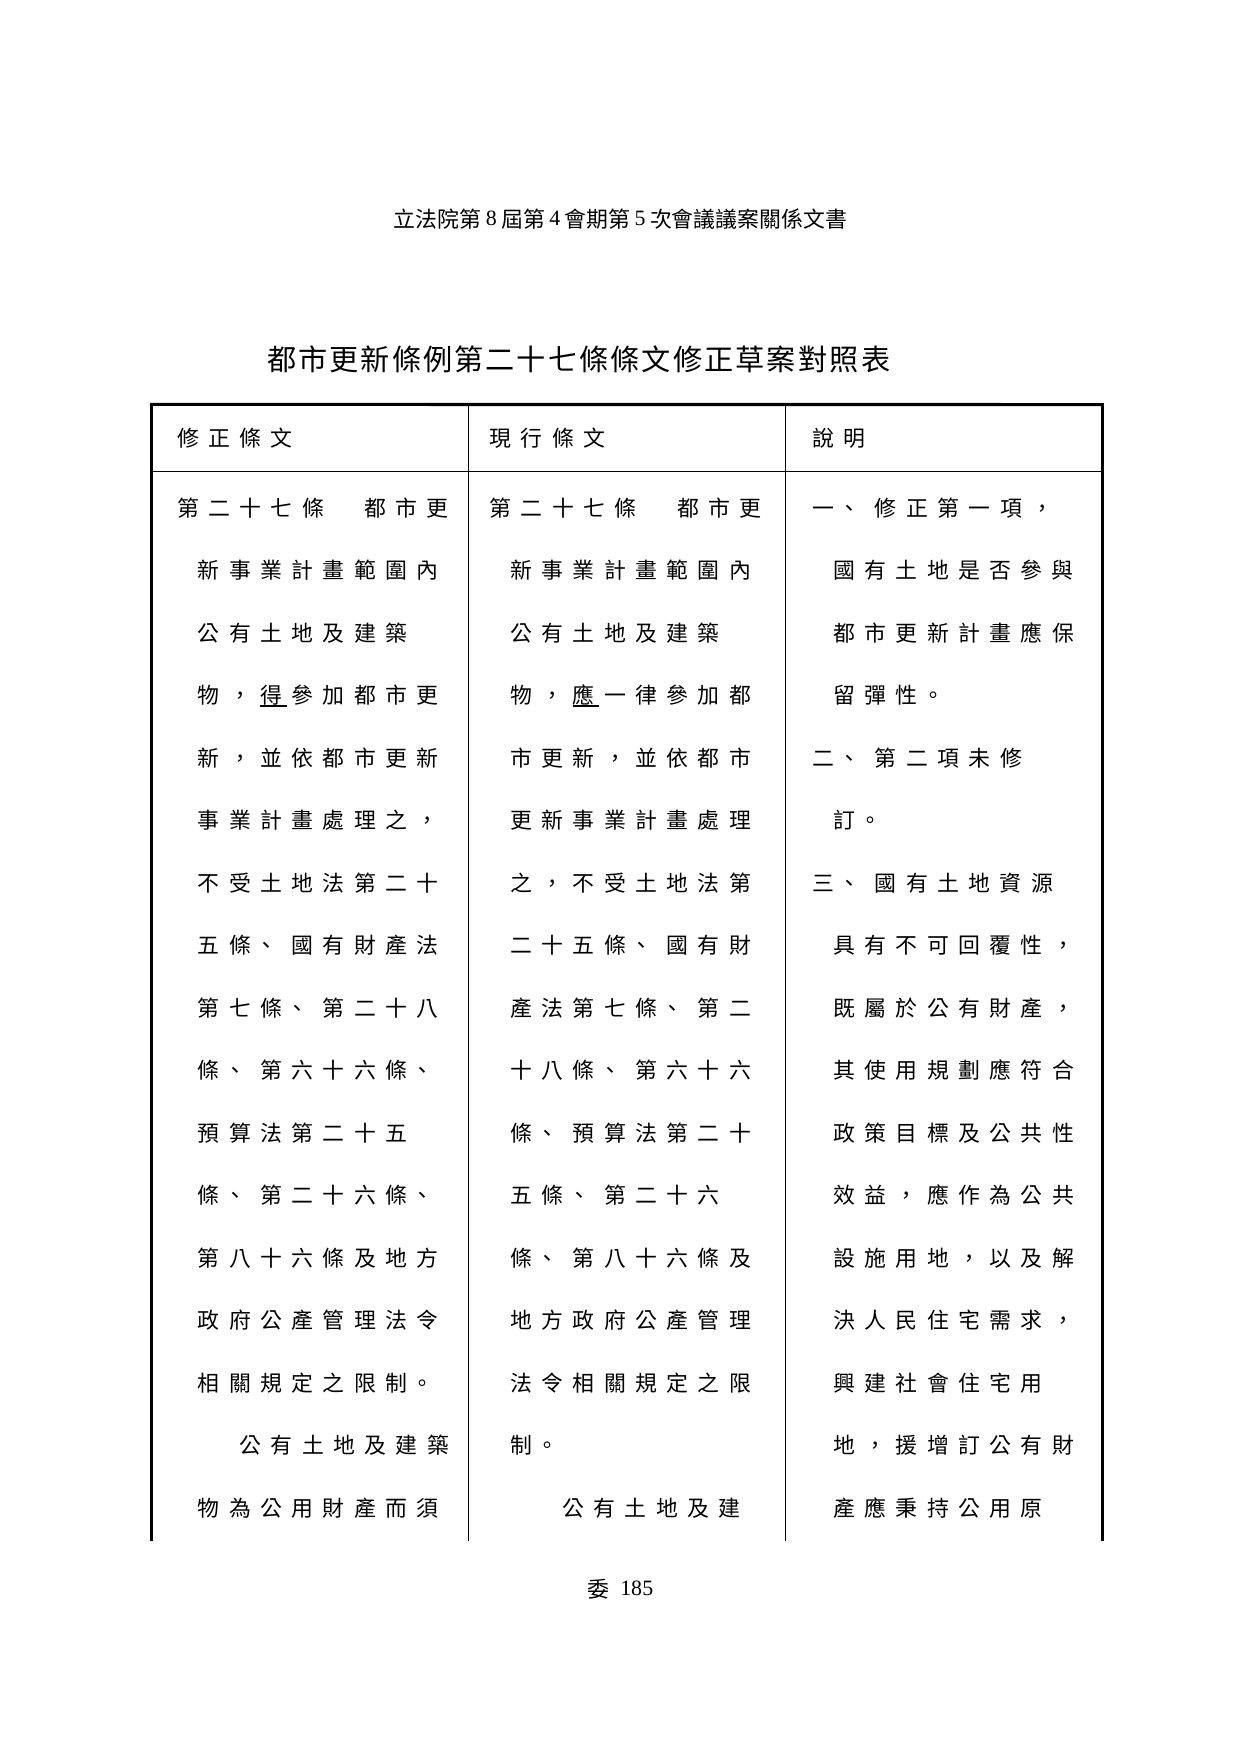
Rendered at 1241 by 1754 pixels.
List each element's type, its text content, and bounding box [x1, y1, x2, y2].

table_cell 第二十七條 都市更新事業計畫範圍內公有土地及建築物，應一律參加都市更新，並依都市更新事業計畫處理之，不受土地法第二十五條、國有財產法第七條、第二十八條、第六十六條、預算法第二十五條、第二十六條、第八十六條及地方政府公產管理法令相關規定之限制。 公有土地及建 [469, 472, 785, 1541]
table_cell 修正條文 [153, 406, 468, 471]
table_header 都市更新條例第二十七條條文修正草案對照表 [151, 313, 1102, 403]
table_cell 現行條文 [469, 407, 785, 471]
table_cell 一、修正第一項，國有土地是否參與都市更新計畫應保留彈性。 二、第二項未修訂。 三、國有土地資源具有不可回覆性，既屬於公有財產，其使用規劃應符合政策目標及公共性效益，應作為公共設施用地，以及解決人民住宅需求，興建社會住宅用地，援增訂公有財產應秉持公用原 [786, 472, 1101, 1541]
table_cell 說明 [786, 407, 1101, 471]
table_cell 第二十七條 都市更新事業計畫範圍內公有土地及建築物，得參加都市更新，並依都市更新事業計畫處理之，不受土地法第二十五條、國有財產法第七條、第二十八條、第六十六條、預算法第二十五條、第二十六條、第八十六條及地方政府公產管理法令相關規定之限制。 公有土地及建築物為公用財產而須 [153, 472, 468, 1541]
